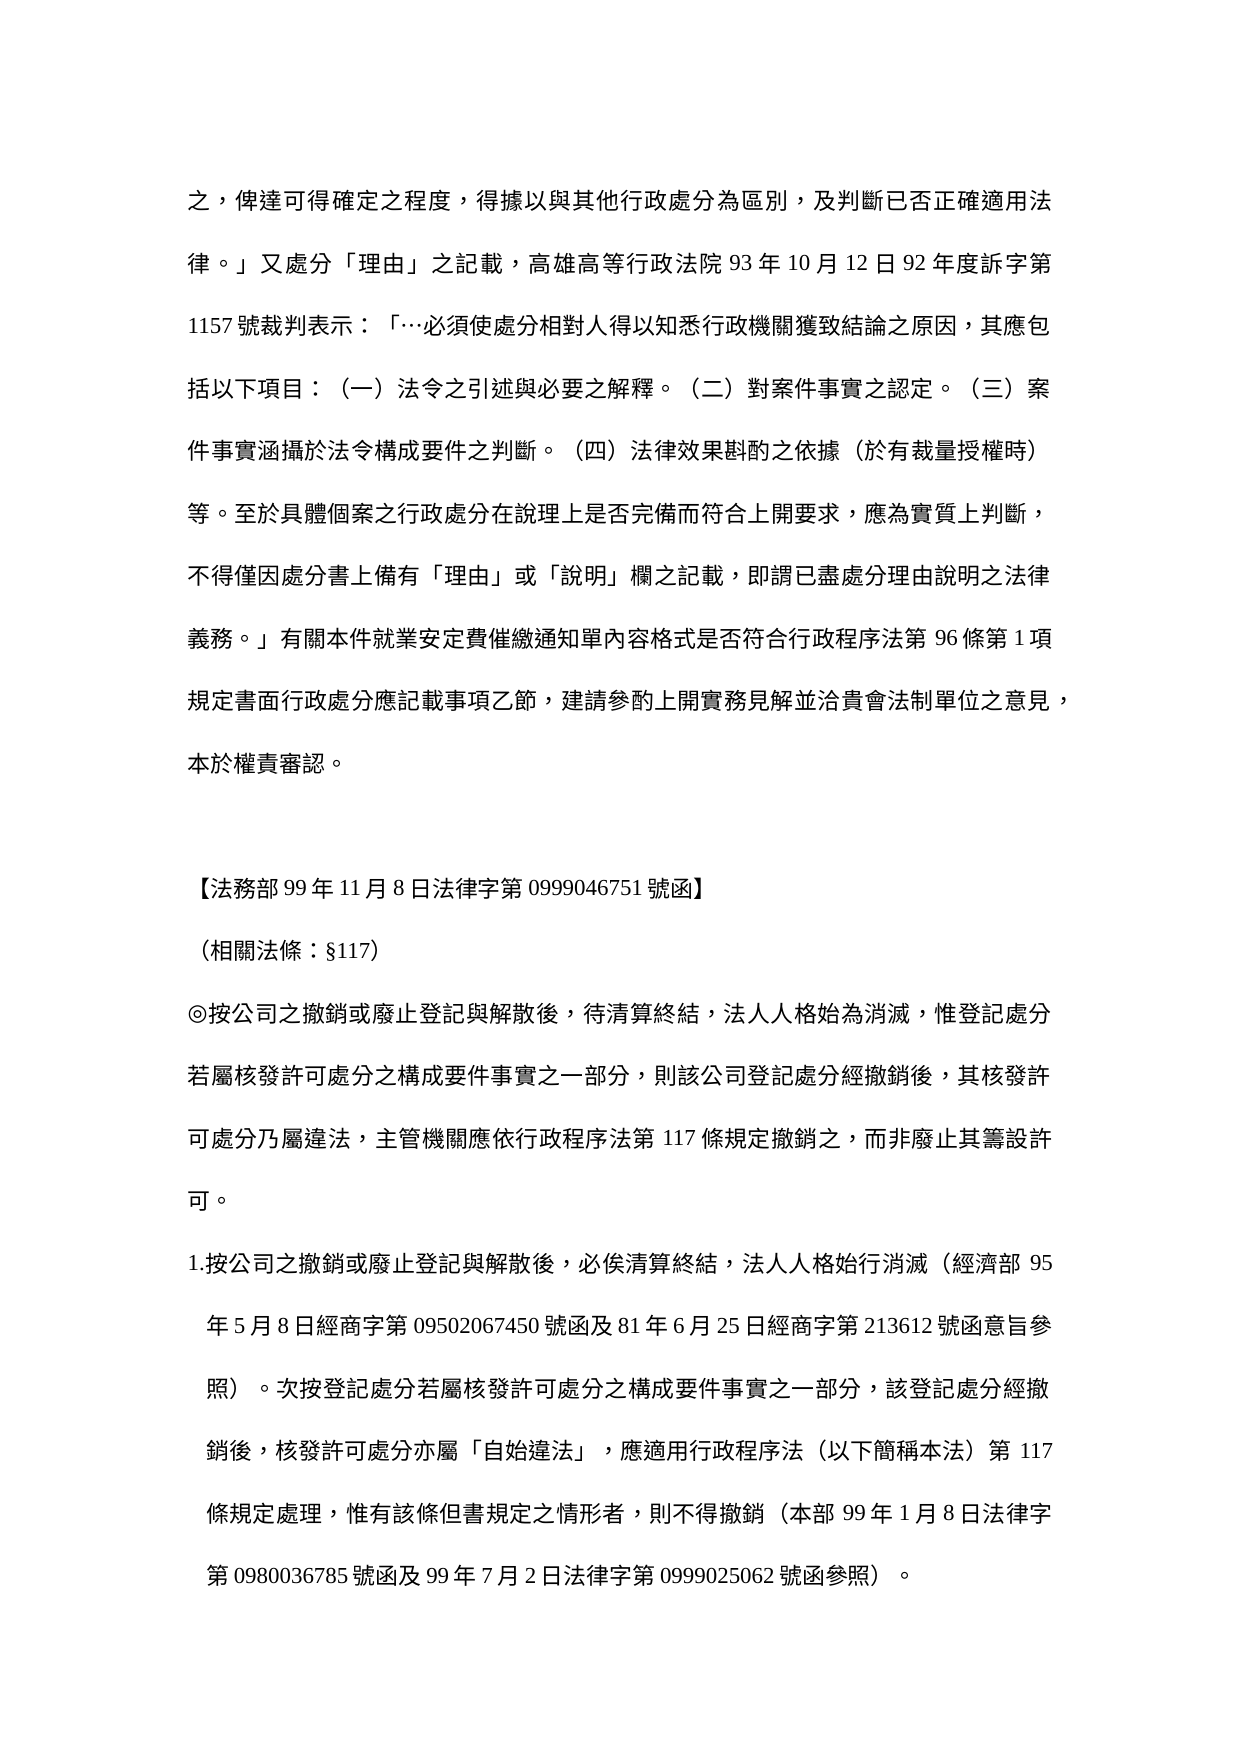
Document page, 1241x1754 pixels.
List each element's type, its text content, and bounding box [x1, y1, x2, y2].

text 【法務部99年11月8日法律字第0999046751號函】 [187, 846, 1053, 908]
text 1.按公司之撤銷或廢止登記與解散後，必俟清算終結，法人人格始行消滅（經濟部95年5月8日經商字第09502067450號函及81年6月25日經商字第213612號函意旨參照）。次按登記處分若屬核發許可處分之構成要件事實之一部分，該登記處分經撤銷後，核發許可處分亦屬「自始違法」，應適用行政程序法（以下簡稱本法）第117條規定處理，惟有該條但書規定之情形者，則不得撤銷（本部99年1月8日法律字第0980036785號函及99年7月2日法律字第0999025062號函參照）。 [187, 1221, 1053, 1596]
text ◎按公司之撤銷或廢止登記與解散後，待清算終結，法人人格始為消滅，惟登記處分若屬核發許可處分之構成要件事實之一部分，則該公司登記處分經撤銷後，其核發許可處分乃屬違法，主管機關應依行政程序法第117條規定撤銷之，而非廢止其籌設許可。 [187, 971, 1053, 1221]
text 查行政程序法第96條第1項第2款規定，「主旨、事實、理由及其法令依據」係屬書面行政處分應記載事項之一，而處分「事實」之記載，依最高行政法院93年12月16日93年度判字第1624號裁判要旨表示：「書面行政處分應記載事項中之『事實』，除包括違規之行為外，即違規之時間、地點等及與適用法令有關之事項均包括之，俾達可得確定之程度，得據以與其他行政處分為區別，及判斷已否正確適用法律。」又處分「理由」之記載，高雄高等行政法院93年10月12日92年度訴字第1157號裁判表示：「…必須使處分相對人得以知悉行政機關獲致結論之原因，其應包括以下項目：（一）法令之引述與必要之解釋。（二）對案件事實之認定。（三）案件事實涵攝於法令構成要件之判斷。（四）法律效果斟酌之依據（於有裁量授權時）等。至於具體個案之行政處分在說理上是否完備而符合上開要求，應為實質上判斷，不得僅因處分書上備有「理由」或「說明」欄之記載，即謂已盡處分理由說明之法律義務。」有關本件就業安定費催繳通知單內容格式是否符合行政程序法第96條第1項規定書面行政處分應記載事項乙節，建請參酌上開實務見解並洽貴會法制單位之意見，本於權責審認。 [187, 158, 1053, 783]
text （相關法條：§117） [187, 908, 1053, 971]
